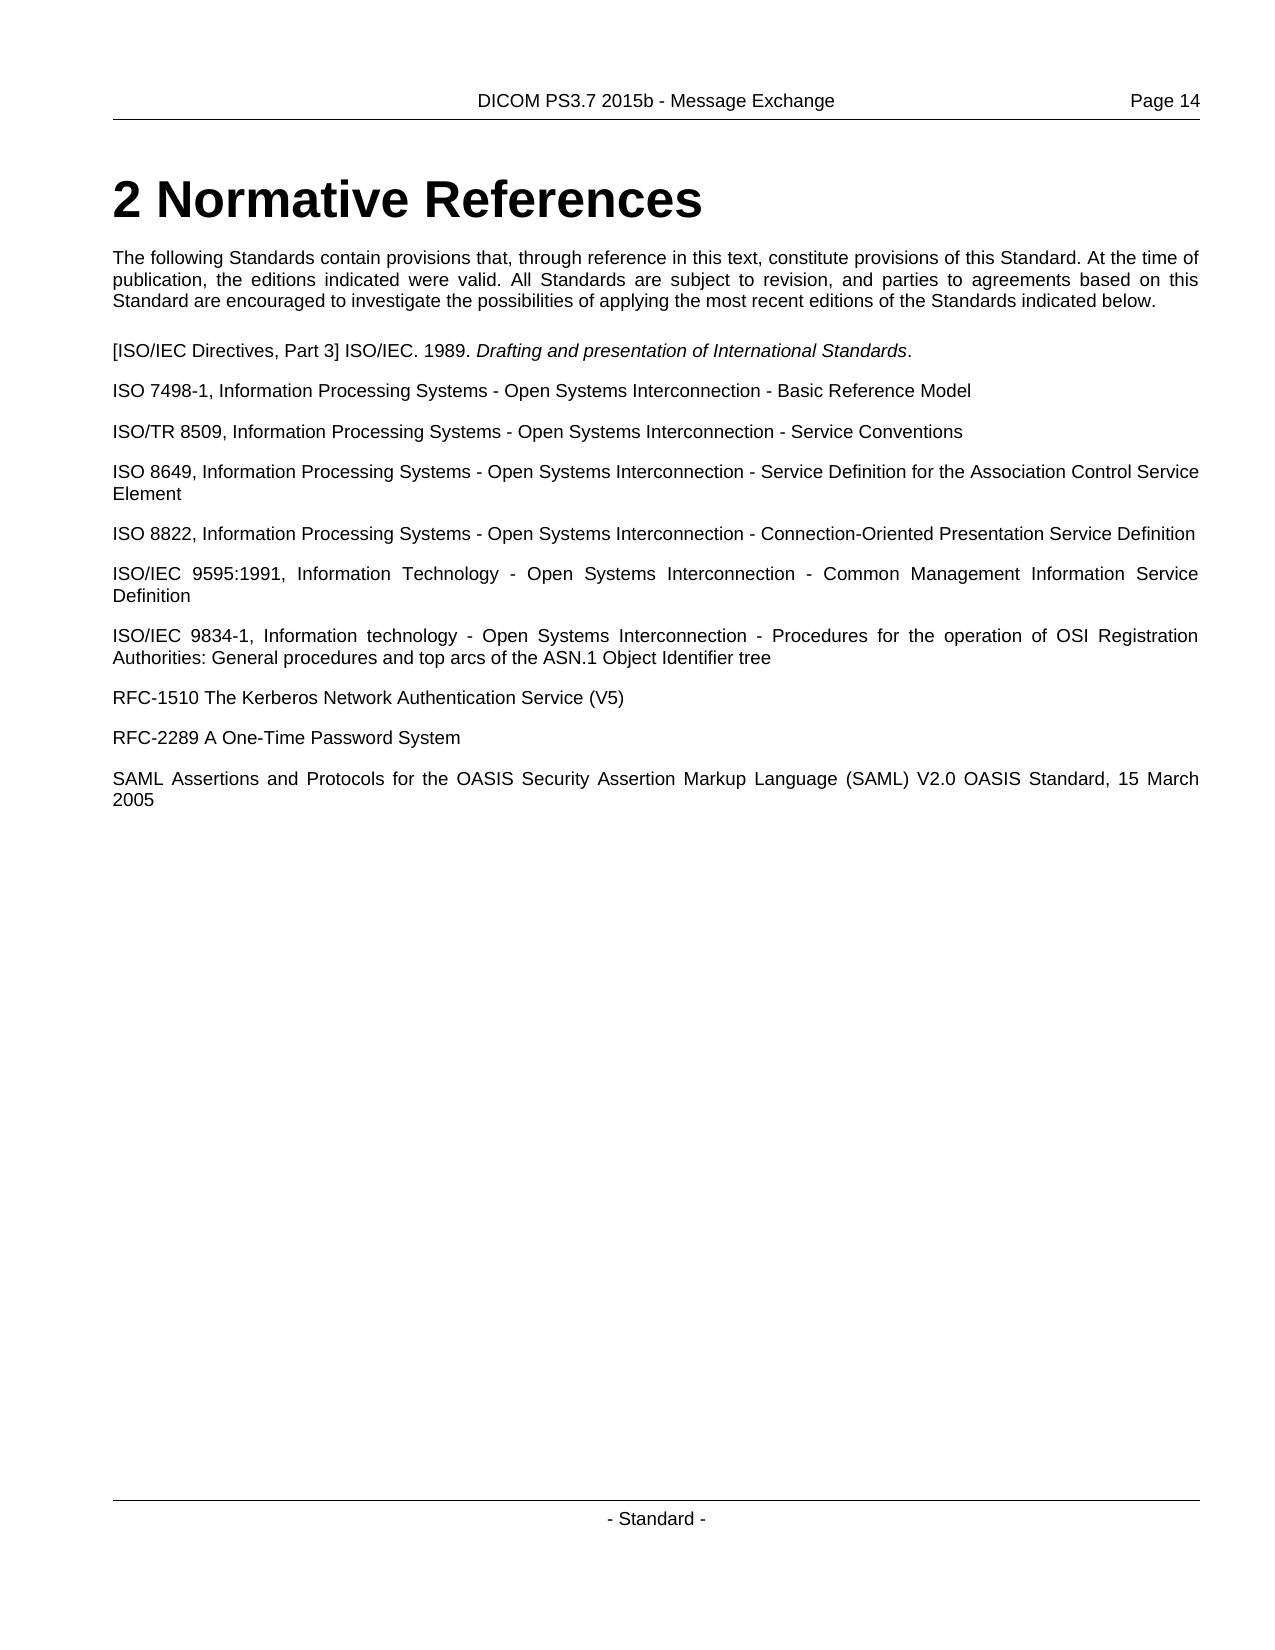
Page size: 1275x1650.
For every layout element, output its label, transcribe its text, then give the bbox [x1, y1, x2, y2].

text ISO 8822, Information Processing Systems - Open Systems Interconnection - Connection-Oriented Presentation Service Definition [112, 523, 1200, 544]
text ISO 8649, Information Processing Systems - Open Systems Interconnection - Service Definition for the Association Control Service Element [112, 461, 1200, 504]
text [ISO/IEC Directives, Part 3] ISO/IEC. 1989. Drafting and presentation of International Standards. [112, 340, 1200, 361]
text 2 Normative References [112, 169, 1200, 228]
text ISO/IEC 9595:1991, Information Technology - Open Systems Interconnection - Common Management Information Service Definition [112, 563, 1200, 606]
text ISO 7498-1, Information Processing Systems - Open Systems Interconnection - Basic Reference Model [112, 380, 1200, 402]
text ISO/IEC 9834-1, Information technology - Open Systems Interconnection - Procedures for the operation of OSI Registration Authorities: General procedures and top arcs of the ASN.1 Object Identifier tree [112, 625, 1200, 668]
text RFC-2289 A One-Time Password System [112, 727, 1200, 749]
text SAML Assertions and Protocols for the OASIS Security Assertion Markup Language (SAML) V2.0 OASIS Standard, 15 March 2005 [112, 767, 1200, 811]
text The following Standards contain provisions that, through reference in this text, constitute provisions of this Standard. At the time of publication, the editions indicated were valid. All Standards are subject to revision, and parties to agreements based on this Standard are encouraged to investigate the possibilities of applying the most recent editions of the Standards indicated below. [112, 247, 1200, 312]
text ISO/TR 8509, Information Processing Systems - Open Systems Interconnection - Service Conventions [112, 421, 1200, 442]
text RFC-1510 The Kerberos Network Authentication Service (V5) [112, 687, 1200, 708]
